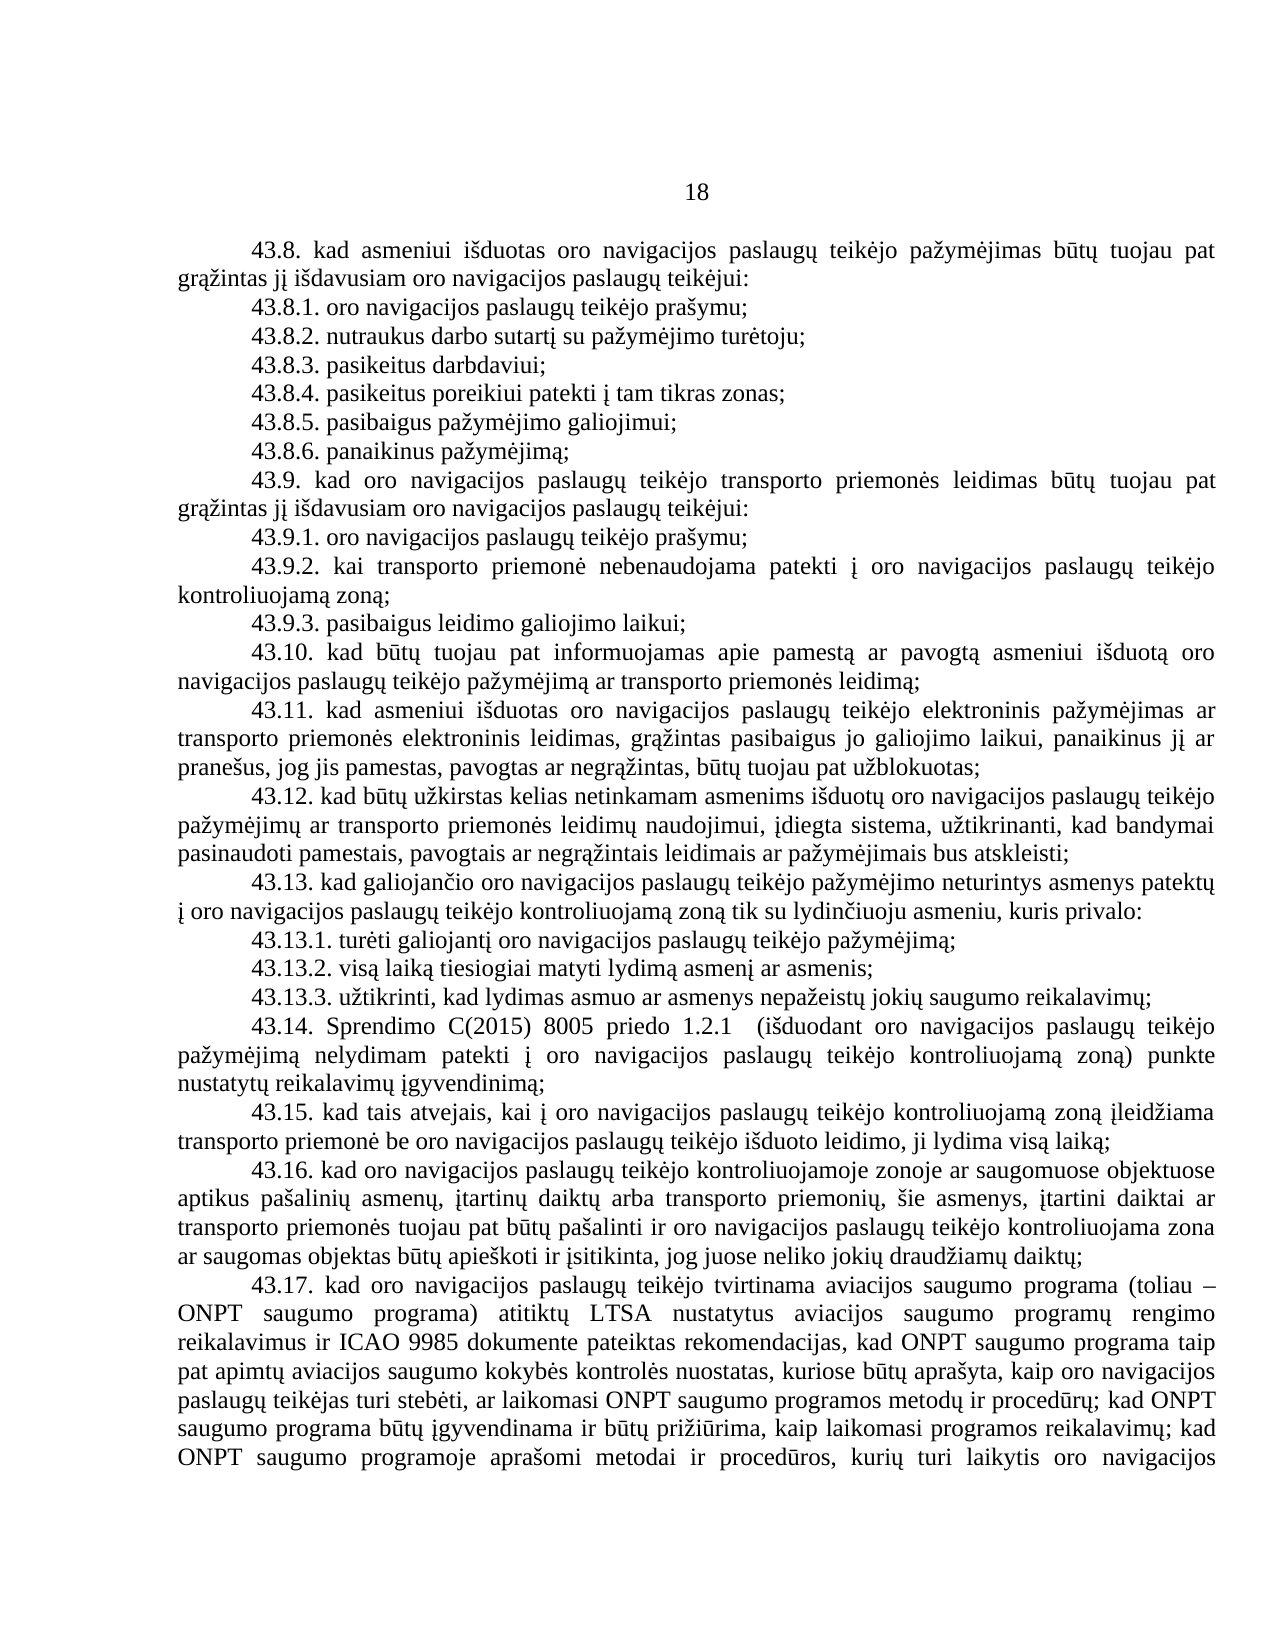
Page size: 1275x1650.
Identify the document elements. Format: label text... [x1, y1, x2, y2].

text 43.14. Sprendimo C(2015) 8005 priedo 1.2.1 (išduodant oro navigacijos paslaugų teikėjo pažymėjimą nelydimam patekti į oro navigacijos paslaugų teikėjo kontroliuojamą zoną) punkte nustatytų reikalavimų įgyvendinimą; [177, 1011, 1216, 1097]
text 43.17. kad oro navigacijos paslaugų teikėjo tvirtinama aviacijos saugumo programa (toliau – ONPT saugumo programa) atitiktų LTSA nustatytus aviacijos saugumo programų rengimo reikalavimus ir ICAO 9985 dokumente pateiktas rekomendacijas, kad ONPT saugumo programa taip pat apimtų aviacijos saugumo kokybės kontrolės nuostatas, kuriose būtų aprašyta, kaip oro navigacijos paslaugų teikėjas turi stebėti, ar laikomasi ONPT saugumo programos metodų ir procedūrų; kad ONPT saugumo programa būtų įgyvendinama ir būtų prižiūrima, kaip laikomasi programos reikalavimų; kad ONPT saugumo programoje aprašomi metodai ir procedūros, kurių turi laikytis oro navigacijos [177, 1270, 1216, 1471]
text 43.16. kad oro navigacijos paslaugų teikėjo kontroliuojamoje zonoje ar saugomuose objektuose aptikus pašalinių asmenų, įtartinų daiktų arba transporto priemonių, šie asmenys, įtartini daiktai ar transporto priemonės tuojau pat būtų pašalinti ir oro navigacijos paslaugų teikėjo kontroliuojama zona ar saugomas objektas būtų apieškoti ir įsitikinta, jog juose neliko jokių draudžiamų daiktų; [177, 1155, 1216, 1270]
text 43.8.6. panaikinus pažymėjimą; [177, 436, 1216, 465]
text 43.9. kad oro navigacijos paslaugų teikėjo transporto priemonės leidimas būtų tuojau pat grąžintas jį išdavusiam oro navigacijos paslaugų teikėjui: [177, 465, 1216, 522]
text 43.15. kad tais atvejais, kai į oro navigacijos paslaugų teikėjo kontroliuojamą zoną įleidžiama transporto priemonė be oro navigacijos paslaugų teikėjo išduoto leidimo, ji lydima visą laiką; [177, 1097, 1216, 1155]
text 43.8.1. oro navigacijos paslaugų teikėjo prašymu; [177, 292, 1216, 321]
text 43.8.2. nutraukus darbo sutartį su pažymėjimo turėtoju; [177, 321, 1216, 350]
text 43.13.3. užtikrinti, kad lydimas asmuo ar asmenys nepažeistų jokių saugumo reikalavimų; [177, 982, 1216, 1011]
text 43.9.2. kai transporto priemonė nebenaudojama patekti į oro navigacijos paslaugų teikėjo kontroliuojamą zoną; [177, 551, 1216, 608]
text 43.8.4. pasikeitus poreikiui patekti į tam tikras zonas; [177, 378, 1216, 407]
text 43.8. kad asmeniui išduotas oro navigacijos paslaugų teikėjo pažymėjimas būtų tuojau pat grąžintas jį išdavusiam oro navigacijos paslaugų teikėjui: [177, 235, 1216, 292]
text 43.10. kad būtų tuojau pat informuojamas apie pamestą ar pavogtą asmeniui išduotą oro navigacijos paslaugų teikėjo pažymėjimą ar transporto priemonės leidimą; [177, 637, 1216, 695]
text 43.9.1. oro navigacijos paslaugų teikėjo prašymu; [177, 522, 1216, 551]
text 43.12. kad būtų užkirstas kelias netinkamam asmenims išduotų oro navigacijos paslaugų teikėjo pažymėjimų ar transporto priemonės leidimų naudojimui, įdiegta sistema, užtikrinanti, kad bandymai pasinaudoti pamestais, pavogtais ar negrąžintais leidimais ar pažymėjimais bus atskleisti; [177, 781, 1216, 867]
text 43.13.1. turėti galiojantį oro navigacijos paslaugų teikėjo pažymėjimą; [177, 925, 1216, 953]
text 43.9.3. pasibaigus leidimo galiojimo laikui; [177, 608, 1216, 637]
text 43.8.3. pasikeitus darbdaviui; [177, 350, 1216, 378]
text 43.13.2. visą laiką tiesiogiai matyti lydimą asmenį ar asmenis; [177, 953, 1216, 982]
text 43.11. kad asmeniui išduotas oro navigacijos paslaugų teikėjo elektroninis pažymėjimas ar transporto priemonės elektroninis leidimas, grąžintas pasibaigus jo galiojimo laikui, panaikinus jį ar pranešus, jog jis pamestas, pavogtas ar negrąžintas, būtų tuojau pat užblokuotas; [177, 695, 1216, 781]
text 43.8.5. pasibaigus pažymėjimo galiojimui; [177, 407, 1216, 436]
text 43.13. kad galiojančio oro navigacijos paslaugų teikėjo pažymėjimo neturintys asmenys patektų į oro navigacijos paslaugų teikėjo kontroliuojamą zoną tik su lydinčiuoju asmeniu, kuris privalo: [177, 867, 1216, 925]
